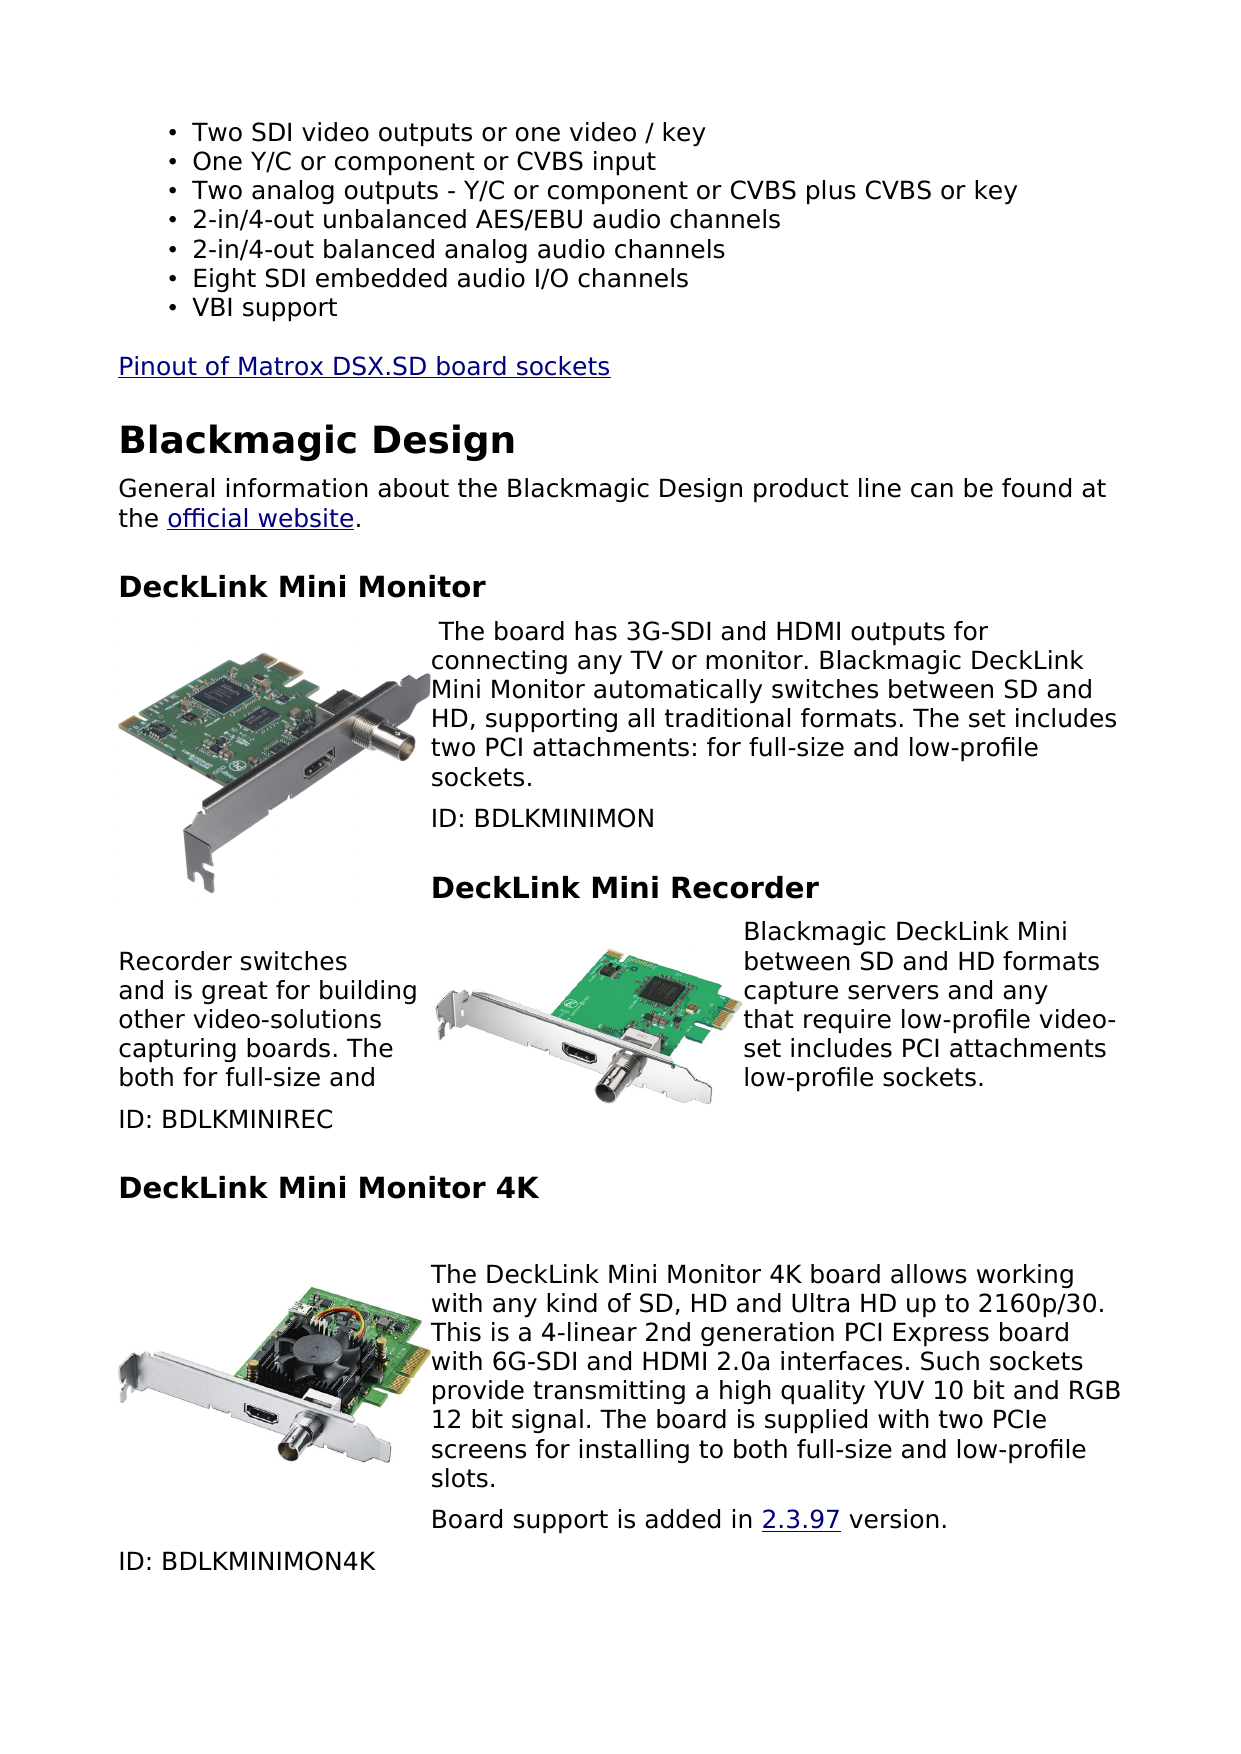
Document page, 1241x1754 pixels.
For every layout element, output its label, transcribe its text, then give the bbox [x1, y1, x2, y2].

subtitle DeckLink Mini Recorder [431, 871, 1122, 905]
text Blackmagic DeckLink Mini Recorder switches between SD and HD formats and is great for building capture servers and any other video-solutions that require low-profile video-capturing boards. The set includes PCI attachments both for full-size and low-profile sockets. [744, 917, 1122, 1092]
list Two analog outputs - Y/C or component or CVBS plus CVBS or key [177, 176, 1122, 206]
list Two SDI video outputs or one video / key [177, 118, 1122, 147]
picture [118, 616, 744, 1133]
text Board support is added in 2.3.97 version. [118, 1506, 1122, 1535]
text The DeckLink Mini Monitor 4K board allows working with any kind of SD, HD and Ultra HD up to 2160p/30. This is a 4-linear 2nd generation PCI Express board with 6G-SDI and HDMI 2.0a interfaces. Such sockets provide transmitting a high quality YUV 10 bit and RGB 12 bit signal. The board is supplied with two PCIe screens for installing to both full-size and low-profile slots. [431, 1260, 1122, 1493]
list One Y/C or component or CVBS input [177, 147, 1122, 176]
text ID: BDLKMINIREC [118, 1105, 1122, 1134]
text General information about the Blackmagic Design product line can be found at the official website. [118, 474, 1122, 533]
subtitle DeckLink Mini Monitor 4K [118, 1172, 1122, 1206]
list 2-in/4-out balanced analog audio channels [177, 235, 1122, 264]
list VBI support [177, 293, 1122, 322]
text ID: BDLKMINIMON [431, 804, 1122, 833]
text Blackmagic DeckLink Mini Recorder switches between SD and HD formats and is great for building capture servers and any other video-solutions that require low-profile video-capturing boards. The set includes PCI attachments both for full-size and low-profile sockets. [118, 930, 430, 1092]
subtitle Blackmagic Design [118, 418, 1122, 462]
subtitle DeckLink Mini Monitor [118, 570, 1122, 604]
list Eight SDI embedded audio I/O channels [177, 264, 1122, 293]
picture [118, 1218, 431, 1531]
text ID: BDLKMINIMON4K [118, 1547, 1122, 1576]
text Pinout of Matrox DSX.SD board sockets [118, 352, 1122, 381]
text The board has 3G-SDI and HDMI outputs for connecting any TV or monitor. Blackmagic DeckLink Mini Monitor automatically switches between SD and HD, supporting all traditional formats. The set includes two PCI attachments: for full-size and low-profile sockets. [431, 617, 1122, 792]
list 2-in/4-out unbalanced AES/EBU audio channels [177, 206, 1122, 235]
